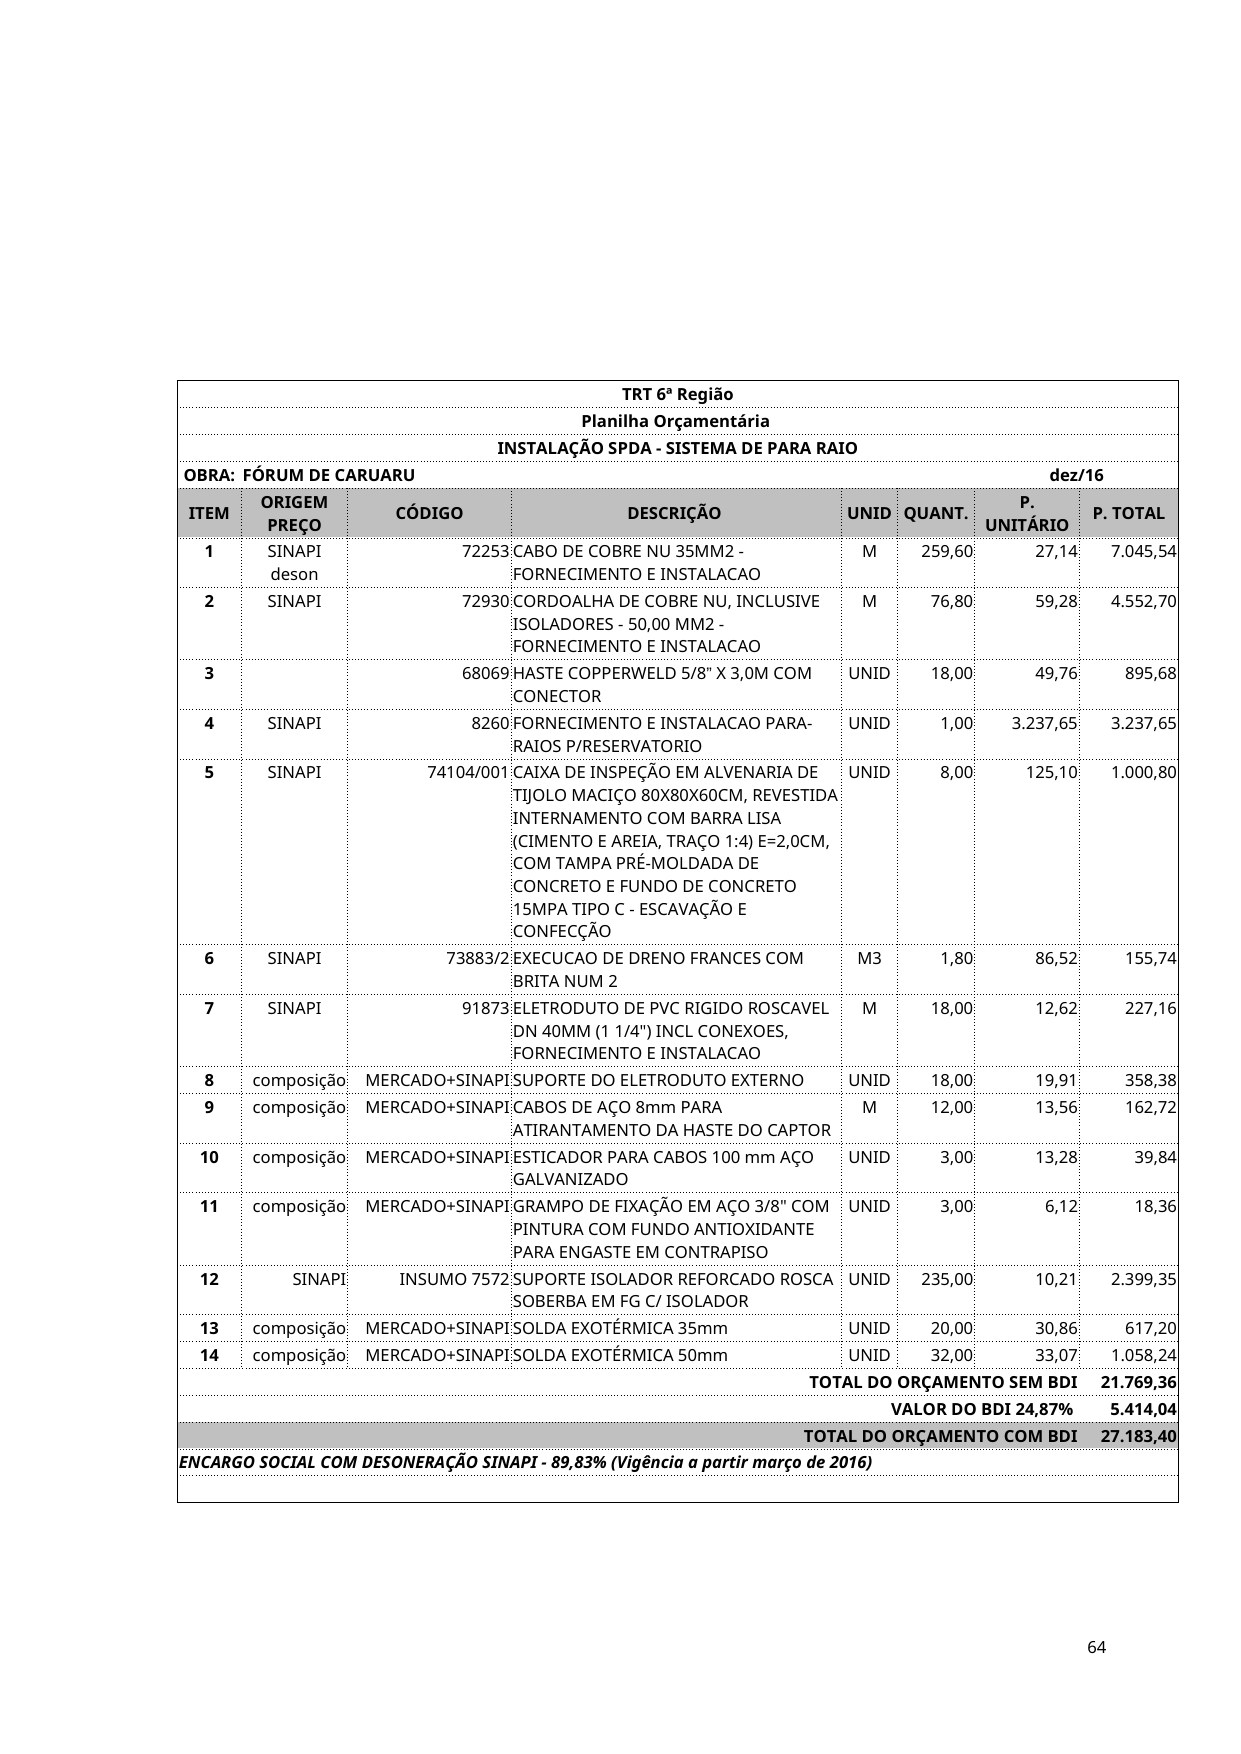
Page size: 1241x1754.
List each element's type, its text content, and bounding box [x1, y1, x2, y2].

table_cell 1.000,80 [1079, 759, 1178, 944]
table_cell SINAPI [241, 1265, 348, 1314]
table_cell SINAPI [241, 709, 348, 758]
table_cell HASTE COPPERWELD 5/8” X 3,0M COM CONECTOR [511, 659, 841, 709]
table_cell [1079, 1475, 1178, 1502]
table_cell 5 [178, 759, 241, 944]
table_cell CAIXA DE INSPEÇÃO EM ALVENARIA DE TIJOLO MACIÇO 80X80X60CM, REVESTIDA INTERNAMENTO COM BARRA LISA (CIMENTO E AREIA, TRAÇO 1:4) E=2,0CM, COM TAMPA PRÉ-MOLDADA DE CONCRETO E FUNDO DE CONCRETO 15MPA TIPO C - ESCAVAÇÃO E CONFECÇÃO [511, 759, 841, 944]
table_cell 72253 [348, 538, 511, 587]
table_cell M [841, 538, 897, 587]
table_cell dez/16 [975, 461, 1178, 488]
table_cell SINAPI [241, 944, 348, 994]
table_cell SINAPI deson [241, 538, 348, 587]
table_cell P. UNITÁRIO [975, 488, 1079, 537]
table_cell 617,20 [1079, 1314, 1178, 1341]
table_cell 2.399,35 [1079, 1265, 1178, 1314]
table_cell [348, 1475, 511, 1502]
table_cell [178, 1475, 241, 1502]
table_cell 19,91 [975, 1066, 1079, 1093]
table_cell P. TOTAL [1079, 488, 1178, 537]
table_cell EXECUCAO DE DRENO FRANCES COM BRITA NUM 2 [511, 944, 841, 994]
table_cell ORIGEM PREÇO [241, 488, 348, 537]
table_cell 33,07 [975, 1341, 1079, 1368]
table_cell 1,00 [897, 709, 975, 758]
table_cell 7.045,54 [1079, 538, 1178, 587]
table_cell SINAPI [241, 994, 348, 1066]
table_cell SUPORTE ISOLADOR REFORCADO ROSCA SOBERBA EM FG C/ ISOLADOR [511, 1265, 841, 1314]
table_cell composição [241, 1066, 348, 1093]
table_cell CABO DE COBRE NU 35MM2 - FORNECIMENTO E INSTALACAO [511, 538, 841, 587]
table_cell 74104/001 [348, 759, 511, 944]
table_cell CABOS DE AÇO 8mm PARA ATIRANTAMENTO DA HASTE DO CAPTOR [511, 1093, 841, 1143]
table_cell 2 [178, 587, 241, 659]
table_cell [841, 1475, 897, 1502]
table_cell 227,16 [1079, 994, 1178, 1066]
table_cell UNID [841, 1265, 897, 1314]
table_cell 76,80 [897, 587, 975, 659]
table_cell composição [241, 1341, 348, 1368]
table_cell 1,80 [897, 944, 975, 994]
table_cell 9 [178, 1093, 241, 1143]
table_cell 32,00 [897, 1341, 975, 1368]
table_cell 68069 [348, 659, 511, 709]
table_cell SOLDA EXOTÉRMICA 50mm [511, 1341, 841, 1368]
table_cell FORNECIMENTO E INSTALACAO PARA-RAIOS P/RESERVATORIO [511, 709, 841, 758]
table_cell 18,00 [897, 994, 975, 1066]
table_cell 12,00 [897, 1093, 975, 1143]
table_cell ENCARGO SOCIAL COM DESONERAÇÃO SINAPI - 89,83% (Vigência a partir março de 2016) [178, 1449, 1178, 1475]
table_cell UNID [841, 659, 897, 709]
table_cell MERCADO+SINAPI [348, 1341, 511, 1368]
table_cell [511, 1475, 841, 1502]
table_cell MERCADO+SINAPI [348, 1093, 511, 1143]
table_cell GRAMPO DE FIXAÇÃO EM AÇO 3/8" COM PINTURA COM FUNDO ANTIOXIDANTE PARA ENGASTE EM CONTRAPISO [511, 1192, 841, 1264]
table_cell UNID [841, 1314, 897, 1341]
table_cell 3.237,65 [975, 709, 1079, 758]
table_cell 39,84 [1079, 1143, 1178, 1192]
table_cell 1 [178, 538, 241, 587]
table_cell 4.552,70 [1079, 587, 1178, 659]
table_cell MERCADO+SINAPI [348, 1143, 511, 1192]
table_cell 91873 [348, 994, 511, 1066]
table_cell 86,52 [975, 944, 1079, 994]
table_cell [975, 1475, 1079, 1502]
table_cell M [841, 994, 897, 1066]
table_cell INSUMO 7572 [348, 1265, 511, 1314]
table_cell [241, 1475, 348, 1502]
table_cell 10,21 [975, 1265, 1079, 1314]
table_cell 3,00 [897, 1192, 975, 1264]
table_cell 10 [178, 1143, 241, 1192]
table_cell UNID [841, 709, 897, 758]
table_cell UNID [841, 1143, 897, 1192]
table_cell 11 [178, 1192, 241, 1264]
table_cell DESCRIÇÃO [511, 488, 841, 537]
table_cell 1.058,24 [1079, 1341, 1178, 1368]
table_cell composição [241, 1314, 348, 1341]
table_cell 7 [178, 994, 241, 1066]
table_cell Planilha Orçamentária [178, 407, 1178, 434]
table_cell MERCADO+SINAPI [348, 1314, 511, 1341]
table_cell M [841, 1093, 897, 1143]
table_cell 6,12 [975, 1192, 1079, 1264]
table_cell INSTALAÇÃO SPDA - SISTEMA DE PARA RAIO [178, 434, 1178, 461]
table_cell 155,74 [1079, 944, 1178, 994]
table_cell UNID [841, 1192, 897, 1264]
table_cell M [841, 587, 897, 659]
table_cell ESTICADOR PARA CABOS 100 mm AÇO GALVANIZADO [511, 1143, 841, 1192]
table_cell 895,68 [1079, 659, 1178, 709]
table_cell M3 [841, 944, 897, 994]
table_cell SUPORTE DO ELETRODUTO EXTERNO [511, 1066, 841, 1093]
table_cell 27,14 [975, 538, 1079, 587]
table_cell ITEM [178, 488, 241, 537]
table_cell 162,72 [1079, 1093, 1178, 1143]
table_cell SINAPI [241, 587, 348, 659]
table_cell UNID [841, 1341, 897, 1368]
table_cell 73883/2 [348, 944, 511, 994]
table_header TRT 6ª Região [178, 381, 1178, 407]
table_cell MERCADO+SINAPI [348, 1066, 511, 1093]
table_cell VALOR DO BDI 24,87% [178, 1395, 1079, 1422]
table_cell SINAPI [241, 759, 348, 944]
table_cell FÓRUM DE CARUARU [241, 461, 975, 488]
table_cell SOLDA EXOTÉRMICA 35mm [511, 1314, 841, 1341]
table_cell QUANT. [897, 488, 975, 537]
table_cell 30,86 [975, 1314, 1079, 1341]
table_cell 18,36 [1079, 1192, 1178, 1264]
table_cell composição [241, 1093, 348, 1143]
table_cell 72930 [348, 587, 511, 659]
table_cell 12 [178, 1265, 241, 1314]
table_cell 8,00 [897, 759, 975, 944]
table_cell 6 [178, 944, 241, 994]
table_cell OBRA: [178, 461, 241, 488]
table_cell TOTAL DO ORÇAMENTO SEM BDI [178, 1368, 1079, 1395]
table_cell 27.183,40 [1079, 1422, 1178, 1448]
table_cell 21.769,36 [1079, 1368, 1178, 1395]
table_cell composição [241, 1143, 348, 1192]
table_cell 8260 [348, 709, 511, 758]
table_cell 59,28 [975, 587, 1079, 659]
table_cell UNID [841, 1066, 897, 1093]
table_cell 12,62 [975, 994, 1079, 1066]
table_cell [241, 659, 348, 709]
table_cell 235,00 [897, 1265, 975, 1314]
table_cell UNID [841, 759, 897, 944]
table_cell ELETRODUTO DE PVC RIGIDO ROSCAVEL DN 40MM (1 1/4") INCL CONEXOES, FORNECIMENTO E INSTALACAO [511, 994, 841, 1066]
table_cell CORDOALHA DE COBRE NU, INCLUSIVE ISOLADORES - 50,00 MM2 - FORNECIMENTO E INSTALACAO [511, 587, 841, 659]
table_cell TOTAL DO ORÇAMENTO COM BDI [178, 1422, 1079, 1448]
table_cell 13,28 [975, 1143, 1079, 1192]
table_cell 14 [178, 1341, 241, 1368]
table_cell UNID [841, 488, 897, 537]
table_cell 13 [178, 1314, 241, 1341]
table_cell composição [241, 1192, 348, 1264]
table_cell 49,76 [975, 659, 1079, 709]
table_cell 3 [178, 659, 241, 709]
table_cell CÓDIGO [348, 488, 511, 537]
table_cell 18,00 [897, 659, 975, 709]
table_cell 4 [178, 709, 241, 758]
table_cell 3.237,65 [1079, 709, 1178, 758]
table_cell 5.414,04 [1079, 1395, 1178, 1422]
table_cell 259,60 [897, 538, 975, 587]
table_cell 13,56 [975, 1093, 1079, 1143]
table_cell 125,10 [975, 759, 1079, 944]
table_cell 8 [178, 1066, 241, 1093]
table_cell MERCADO+SINAPI [348, 1192, 511, 1264]
table_cell 358,38 [1079, 1066, 1178, 1093]
table_cell 18,00 [897, 1066, 975, 1093]
table_cell [897, 1475, 975, 1502]
table_cell 20,00 [897, 1314, 975, 1341]
table_cell 3,00 [897, 1143, 975, 1192]
